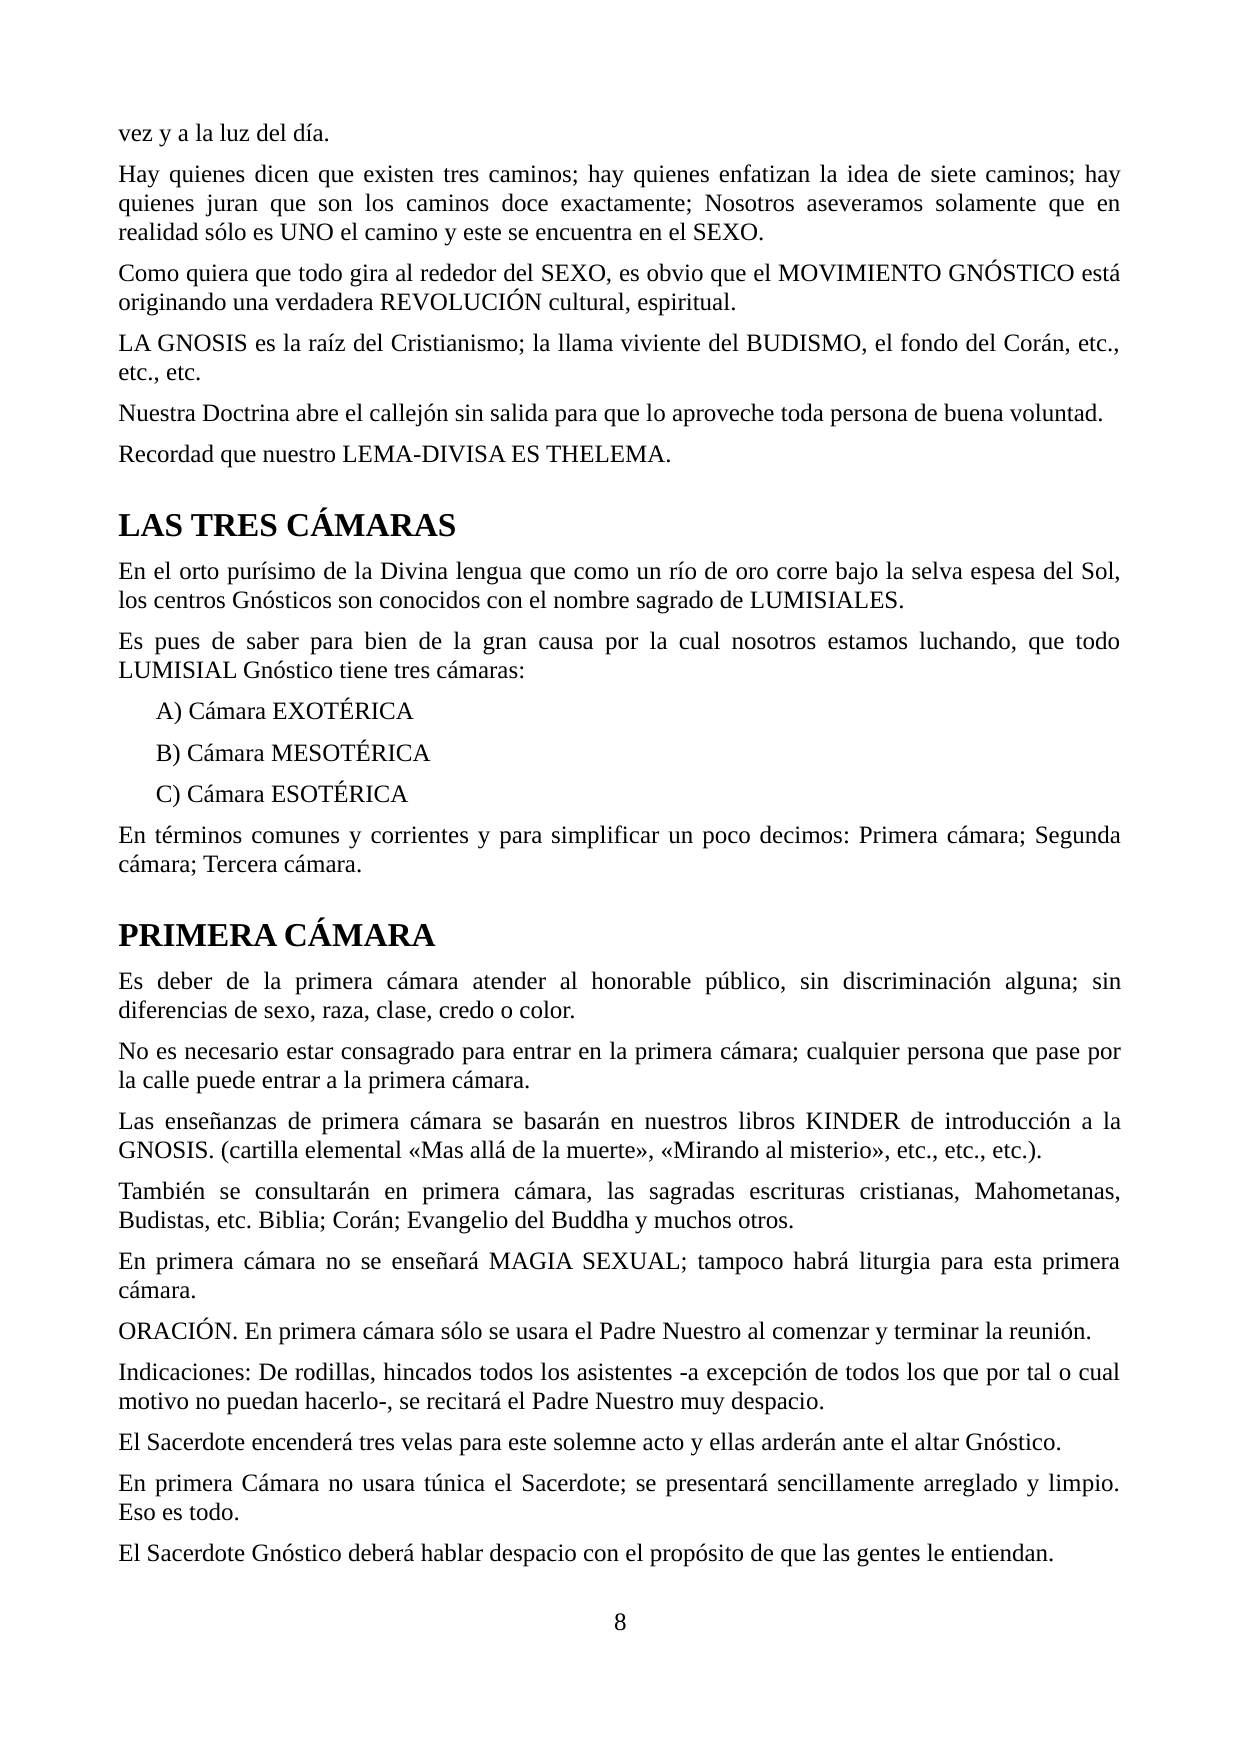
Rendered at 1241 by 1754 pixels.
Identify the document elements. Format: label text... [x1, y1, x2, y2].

text En primera cámara no se enseñará MAGIA SEXUAL; tampoco habrá liturgia para esta primera cámara. [118, 1246, 1122, 1303]
text Recordad que nuestro LEMA-DIVISA ES THELEMA. [118, 439, 1122, 468]
text Indicaciones: De rodillas, hincados todos los asistentes -a excepción de todos los que por tal o cual motivo no puedan hacerlo-, se recitará el Padre Nuestro muy despacio. [118, 1357, 1122, 1415]
text En el orto purísimo de la Divina lengua que como un río de oro corre bajo la selva espesa del Sol, los centros Gnósticos son conocidos con el nombre sagrado de LUMISIALES. [118, 556, 1122, 614]
text Hay quienes dicen que existen tres caminos; hay quienes enfatizan la idea de siete caminos; hay quienes juran que son los caminos doce exactamente; Nosotros aseveramos solamente que en realidad sólo es UNO el camino y este se encuentra en el SEXO. [118, 159, 1122, 246]
text En términos comunes y corrientes y para simplificar un poco decimos: Primera cámara; Segunda cámara; Tercera cámara. [118, 820, 1122, 878]
text Como quiera que todo gira al rededor del SEXO, es obvio que el MOVIMIENTO GNÓSTICO está originando una verdadera REVOLUCIÓN cultural, espiritual. [118, 258, 1122, 316]
text También se consultarán en primera cámara, las sagradas escrituras cristianas, Mahometanas, Budistas, etc. Biblia; Corán; Evangelio del Buddha y muchos otros. [118, 1176, 1122, 1233]
text A) Cámara EXOTÉRICA [156, 696, 1122, 725]
subtitle LAS TRES CÁMARAS [118, 506, 1122, 544]
text C) Cámara ESOTÉRICA [156, 779, 1122, 808]
text El Sacerdote encenderá tres velas para este solemne acto y ellas arderán ante el altar Gnóstico. [118, 1427, 1122, 1456]
text ORACIÓN. En primera cámara sólo se usara el Padre Nuestro al comenzar y terminar la reunión. [118, 1316, 1122, 1345]
text Es pues de saber para bien de la gran causa por la cual nosotros estamos luchando, que todo LUMISIAL Gnóstico tiene tres cámaras: [118, 626, 1122, 684]
text Las enseñanzas de primera cámara se basarán en nuestros libros KINDER de introducción a la GNOSIS. (cartilla elemental «Mas allá de la muerte», «Mirando al misterio», etc., etc., etc.). [118, 1106, 1122, 1163]
subtitle PRIMERA CÁMARA [118, 915, 1122, 953]
text El Sacerdote Gnóstico deberá hablar despacio con el propósito de que las gentes le entiendan. [118, 1538, 1122, 1567]
text vez y a la luz del día. [118, 118, 1122, 147]
text Es deber de la primera cámara atender al honorable público, sin discriminación alguna; sin diferencias de sexo, raza, clase, credo o color. [118, 966, 1122, 1023]
text No es necesario estar consagrado para entrar en la primera cámara; cualquier persona que pase por la calle puede entrar a la primera cámara. [118, 1036, 1122, 1093]
text B) Cámara MESOTÉRICA [156, 738, 1122, 766]
text En primera Cámara no usara túnica el Sacerdote; se presentará sencillamente arreglado y limpio. Eso es todo. [118, 1468, 1122, 1526]
text LA GNOSIS es la raíz del Cristianismo; la llama viviente del BUDISMO, el fondo del Corán, etc., etc., etc. [118, 328, 1122, 386]
text Nuestra Doctrina abre el callejón sin salida para que lo aproveche toda persona de buena voluntad. [118, 398, 1122, 427]
